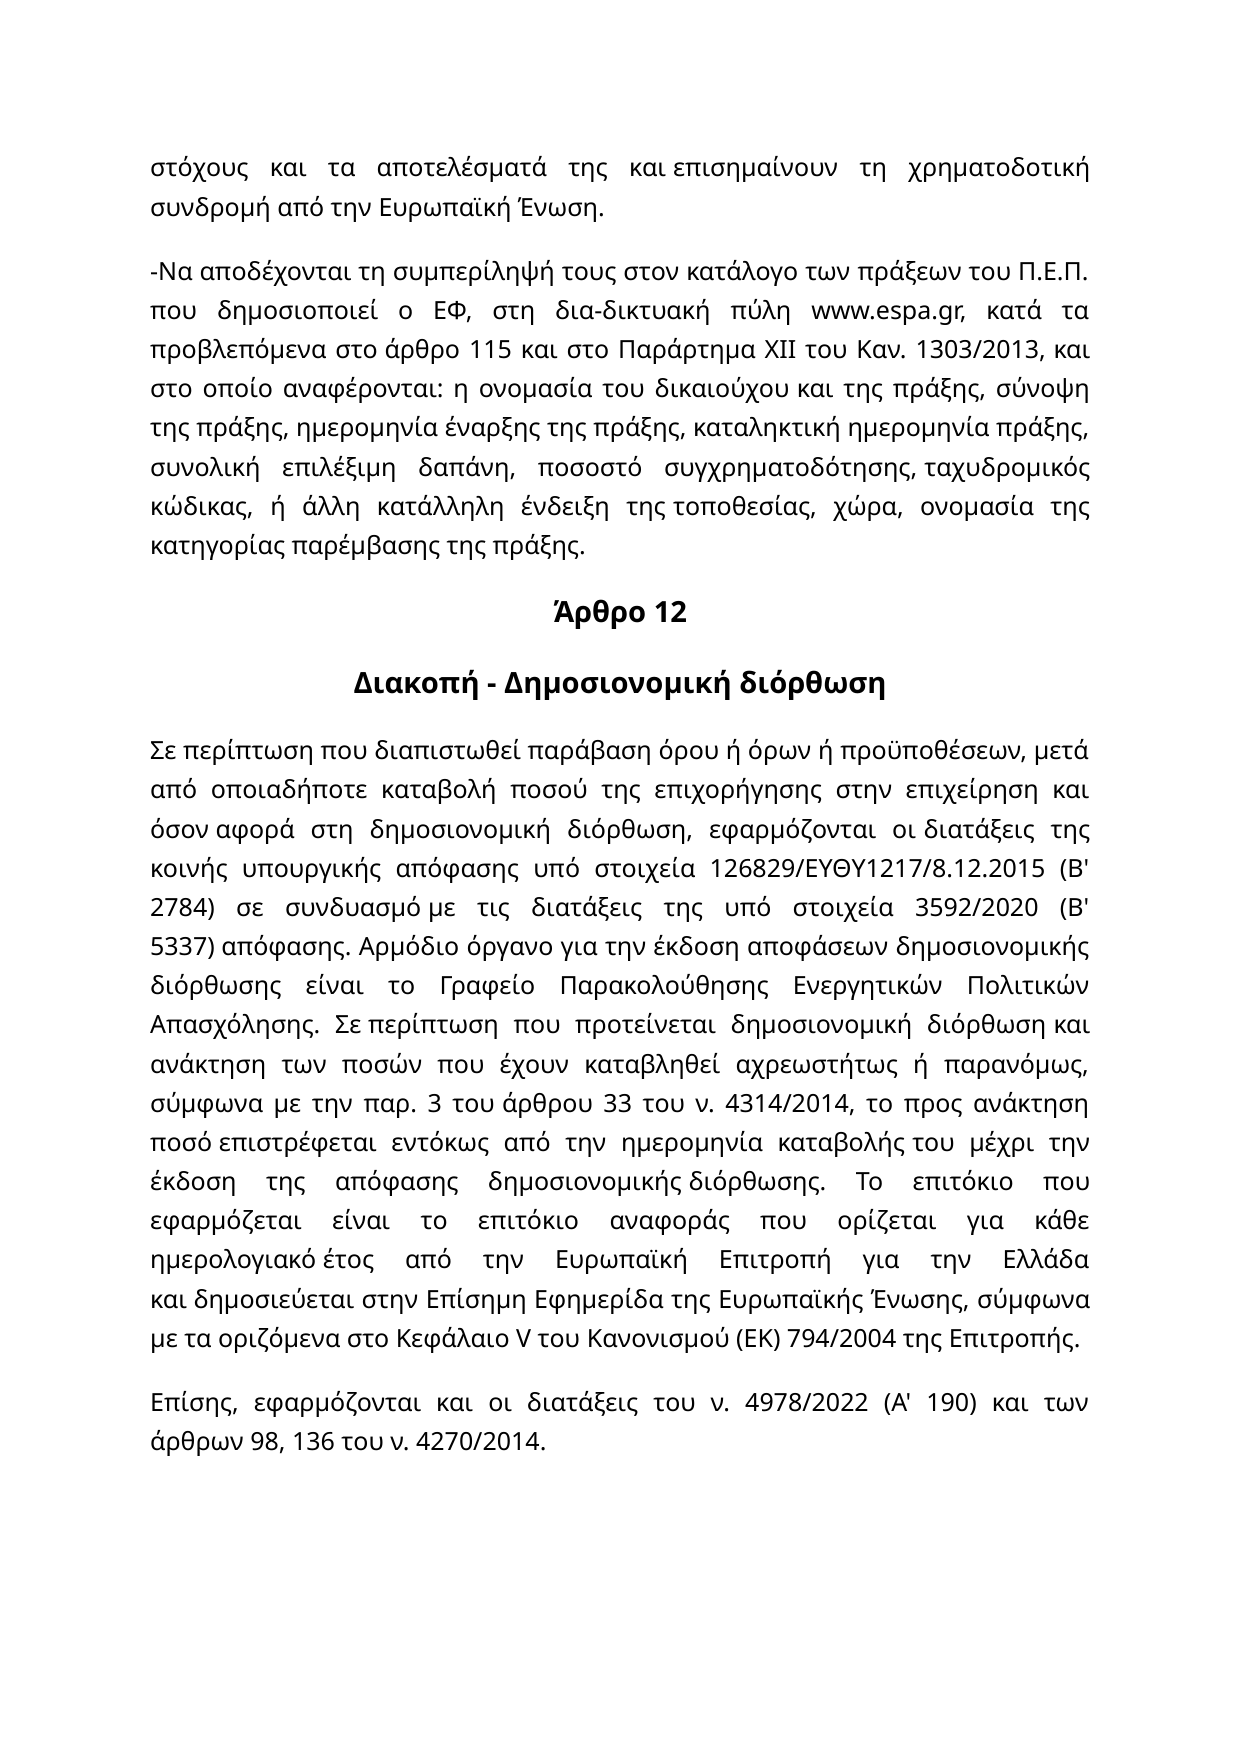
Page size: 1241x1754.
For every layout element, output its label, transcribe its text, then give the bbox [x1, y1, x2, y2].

text -Να αποδέχονται τη συμπερίληψή τους στον κατάλογο των πράξεων του Π.Ε.Π. που δημοσιοποιεί ο ΕΦ, στη δια-δικτυακή πύλη www.espa.gr, κατά τα προβλεπόμενα στο άρθρο 115 και στο Παράρτημα ΧΙΙ του Καν. 1303/2013, και στο οποίο αναφέρονται: η ονομασία του δικαιούχου και της πράξης, σύνοψη της πράξης, ημερομηνία έναρξης της πράξης, καταληκτική ημερομηνία πράξης, συνολική επιλέξιμη δαπάνη, ποσοστό συγχρηματοδότησης, ταχυδρομικός κώδικας, ή άλλη κατάλληλη ένδειξη της τοποθεσίας, χώρα, ονομασία της κατηγορίας παρέμβασης της πράξης. [150, 253, 1090, 562]
text Σε περίπτωση που διαπιστωθεί παράβαση όρου ή όρων ή προϋποθέσεων, μετά από οποιαδήποτε καταβολή ποσού της επιχορήγησης στην επιχείρηση και όσον αφορά στη δημοσιονομική διόρθωση, εφαρμόζονται οι διατάξεις της κοινής υπουργικής απόφασης υπό στοιχεία 126829/EΥΘΥ1217/8.12.2015 (Β' 2784) σε συνδυασμό με τις διατάξεις της υπό στοιχεία 3592/2020 (Β' 5337) απόφασης. Αρμόδιο όργανο για την έκδοση αποφάσεων δημοσιονομικής διόρθωσης είναι το Γραφείο Παρακολούθησης Ενεργητικών Πολιτικών Απασχόλησης. Σε περίπτωση που προτείνεται δημοσιονομική διόρθωση και ανάκτηση των ποσών που έχουν καταβληθεί αχρεωστήτως ή παρανόμως, σύμφωνα με την παρ. 3 του άρθρου 33 του ν. 4314/2014, το προς ανάκτηση ποσό επιστρέφεται εντόκως από την ημερομηνία καταβολής του μέχρι την έκδοση της απόφασης δημοσιονομικής διόρθωσης. Το επιτόκιο που εφαρμόζεται είναι το επιτόκιο αναφοράς που ορίζεται για κάθε ημερολογιακό έτος από την Ευρωπαϊκή Επιτροπή για την Ελλάδα και δημοσιεύεται στην Επίσημη Εφημερίδα της Ευρωπαϊκής Ένωσης, σύμφωνα με τα οριζόμενα στο Κεφάλαιο V του Κανονισμού (ΕΚ) 794/2004 της Επιτροπής. [150, 733, 1090, 1354]
subtitle Διακοπή - Δημοσιονομική διόρθωση [150, 662, 1090, 702]
text Επίσης, εφαρμόζονται και οι διατάξεις του ν. 4978/2022 (Α' 190) και των άρθρων 98, 136 του ν. 4270/2014. [150, 1384, 1090, 1458]
subtitle Άρθρο 12 [150, 592, 1090, 631]
text στόχους και τα αποτελέσματά της και επισημαίνουν τη χρηματοδοτική συνδρομή από την Ευρωπαϊκή Ένωση. [150, 150, 1090, 223]
